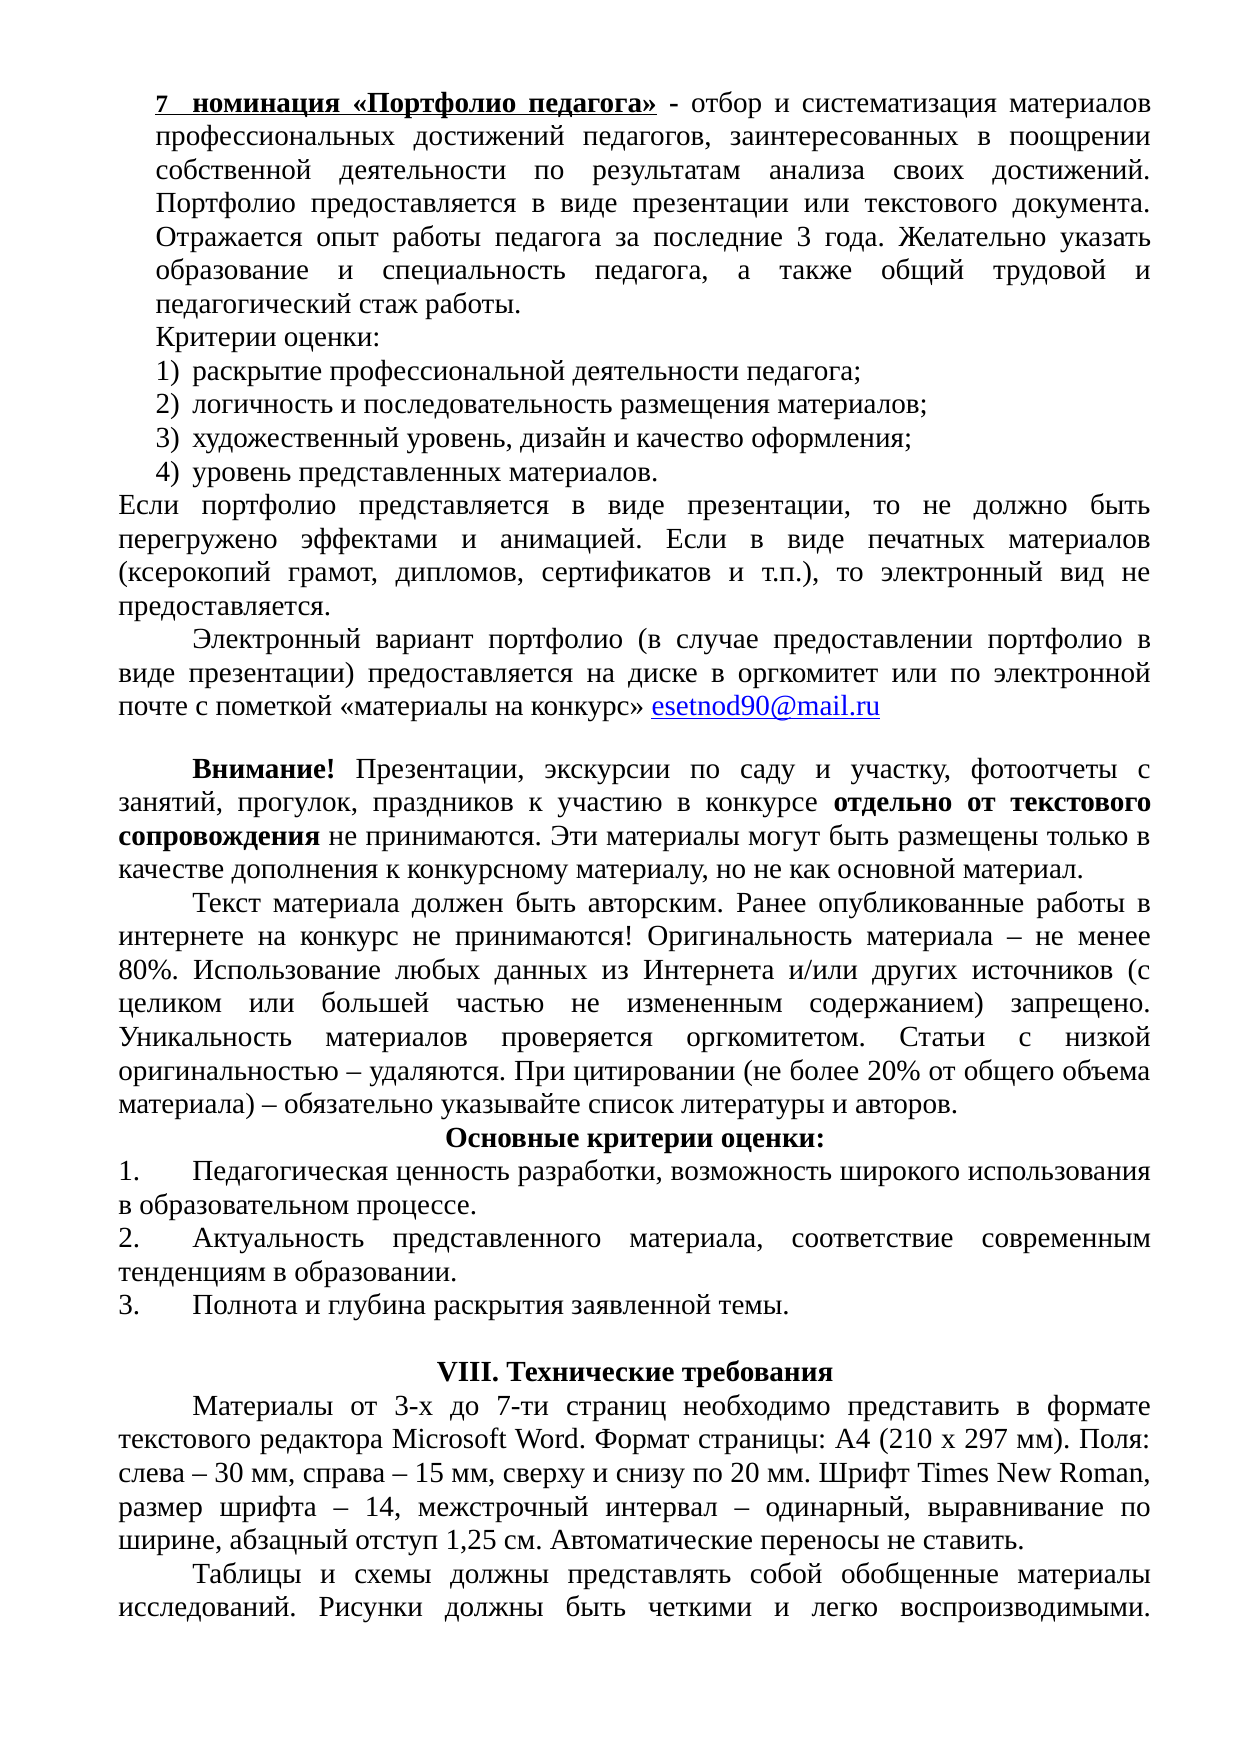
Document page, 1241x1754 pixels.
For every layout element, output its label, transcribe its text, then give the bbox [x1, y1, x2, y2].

text Таблицы и схемы должны представлять собой обобщенные материалы исследований. Рисунки должны быть четкими и легко воспроизводимыми. [118, 1556, 1152, 1623]
text VIII. Технические требования [118, 1354, 1152, 1388]
text Текст материала должен быть авторским. Ранее опубликованные работы в интернете на конкурс не принимаются! Оригинальность материала – не менее 80%. Использование любых данных из Интернета и/или других источников (с целиком или большей частью не измененным содержанием) запрещено. Уникальность материалов проверяется оргкомитетом. Статьи с низкой оригинальностью – удаляются. При цитировании (не более 20% от общего объема материала) – обязательно указывайте список литературы и авторов. [118, 885, 1152, 1120]
text Если портфолио представляется в виде презентации, то не должно быть перегружено эффектами и анимацией. Если в виде печатных материалов (ксерокопий грамот, дипломов, сертификатов и т.п.), то электронный вид не предоставляется. [118, 487, 1152, 621]
text Материалы от 3-х до 7-ти страниц необходимо представить в формате текстового редактора Microsoft Word. Формат страницы: А4 (210 х 297 мм). Поля: слева – 30 мм, справа – 15 мм, сверху и снизу по 20 мм. Шрифт Times New Roman, размер шрифта – 14, межстрочный интервал – одинарный, выравнивание по ширине, абзацный отступ 1,25 см. Автоматические переносы не ставить. [118, 1388, 1152, 1556]
list логичность и последовательность размещения материалов; [155, 387, 1152, 420]
text 2. Актуальность представленного материала, соответствие современным тенденциям в образовании. [118, 1220, 1152, 1287]
list номинация «Портфолио педагога» - отбор и систематизация материалов профессиональных достижений педагогов, заинтересованных в поощрении собственной деятельности по результатам анализа своих достижений. Портфолио предоставляется в виде презентации или текстового документа. Отражается опыт работы педагога за последние 3 года. Желательно указать образование и специальность педагога, а также общий трудовой и педагогический стаж работы. [155, 85, 1152, 319]
text 1. Педагогическая ценность разработки, возможность широкого использования в образовательном процессе. [118, 1153, 1152, 1220]
list Критерии оценки: [155, 319, 1152, 353]
text Внимание! Презентации, экскурсии по саду и участку, фотоотчеты с занятий, прогулок, праздников к участию в конкурсе отдельно от текстового сопровождения не принимаются. Эти материалы могут быть размещены только в качестве дополнения к конкурсному материалу, но не как основной материал. [118, 751, 1152, 885]
list уровень представленных материалов. [155, 454, 1152, 487]
text 3. Полнота и глубина раскрытия заявленной темы. [118, 1287, 1152, 1321]
list художественный уровень, дизайн и качество оформления; [155, 420, 1152, 454]
text Основные критерии оценки: [118, 1120, 1152, 1153]
list раскрытие профессиональной деятельности педагога; [155, 353, 1152, 387]
text Электронный вариант портфолио (в случае предоставлении портфолио в виде презентации) предоставляется на диске в оргкомитет или по электронной почте с пометкой «материалы на конкурс» esetnod90@mail.ru [118, 621, 1152, 722]
